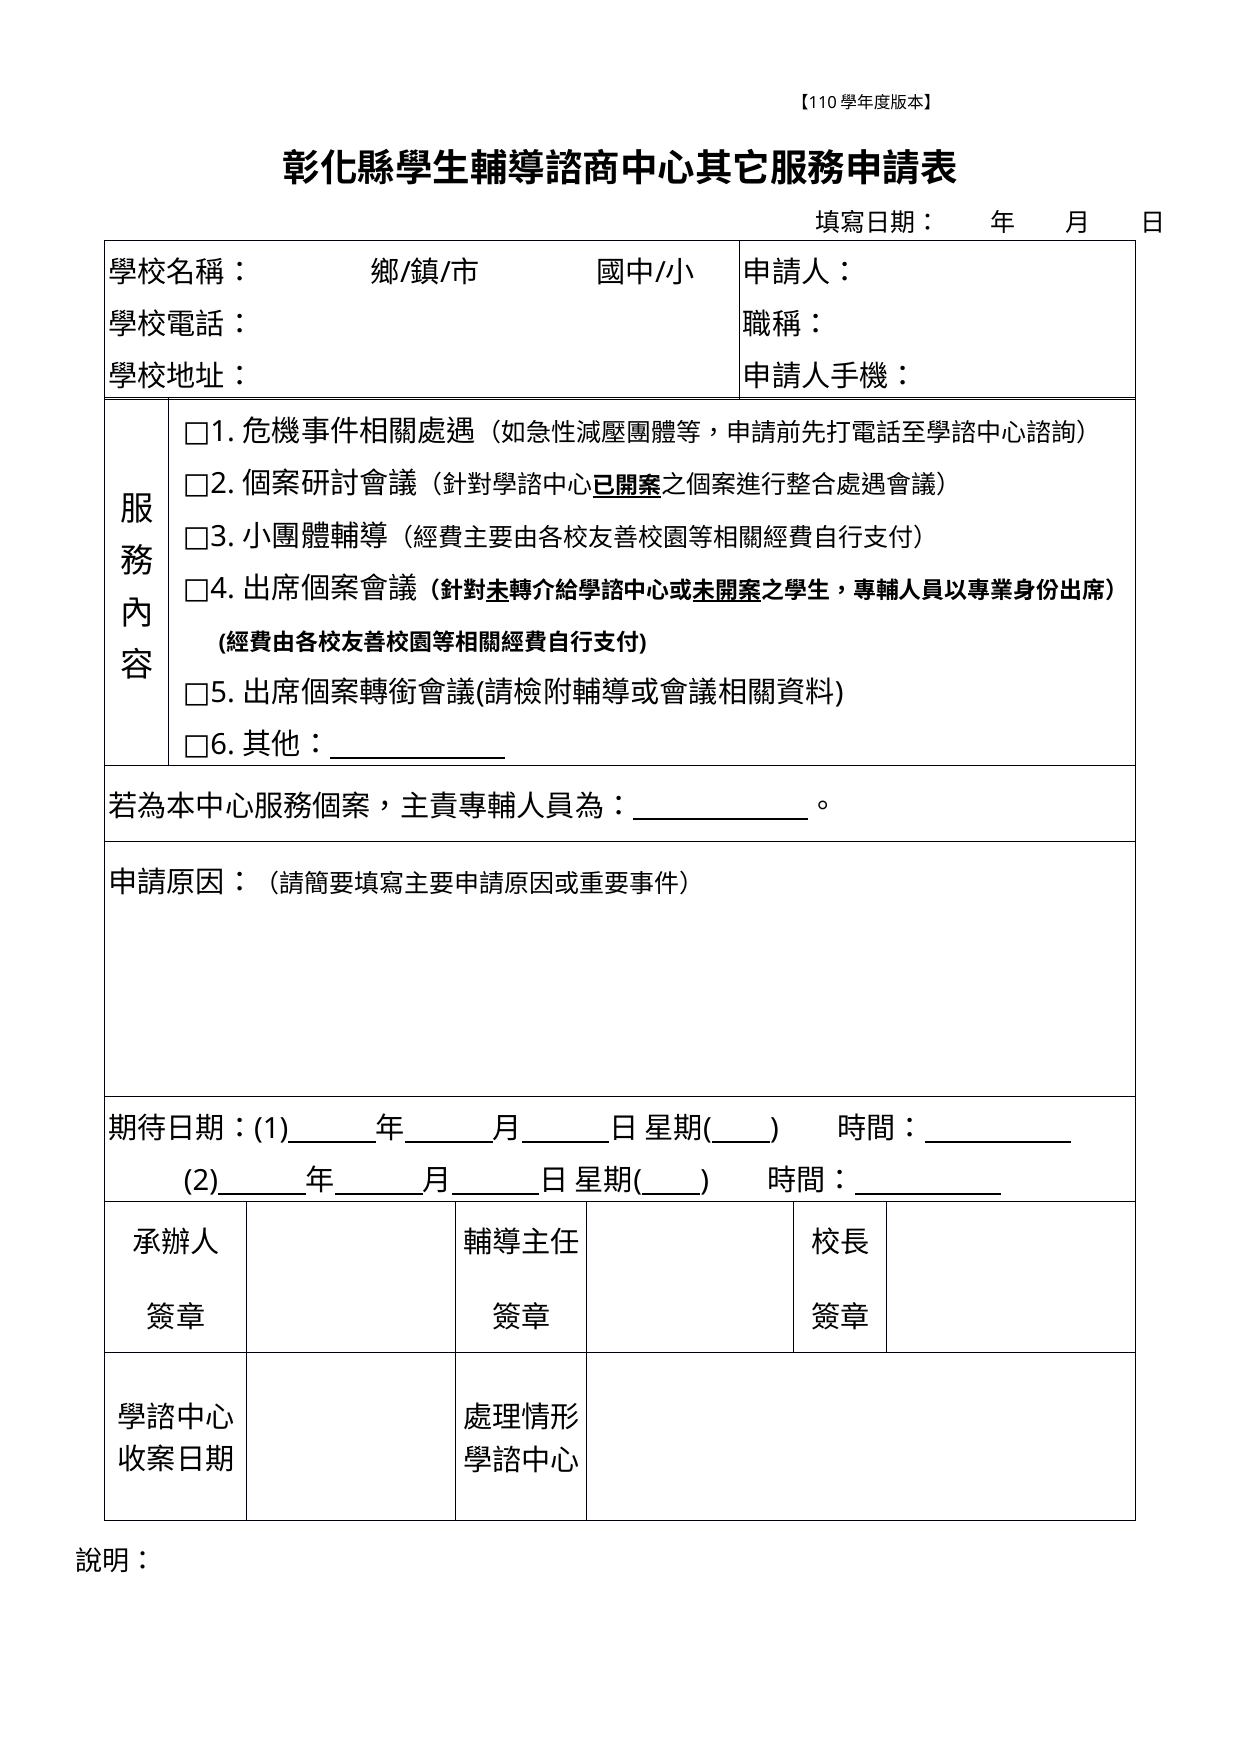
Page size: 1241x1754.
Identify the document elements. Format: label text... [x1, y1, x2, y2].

table_cell [887, 1202, 1135, 1352]
text 彰化縣學生輔導諮商中心其它服務申請表 [75, 127, 1165, 202]
table_cell 若為本中心服務個案，主責專輔人員為： 。 [105, 766, 1135, 841]
table_cell 期待日期：(1) 年 月 日 星期( ) 時間： (2) 年 月 日 星期( ) 時間： [105, 1097, 1135, 1201]
table_cell 處理情形 學諮中心 [456, 1353, 586, 1519]
table_cell [587, 1202, 793, 1352]
table_cell 校長 簽章 [794, 1202, 886, 1352]
table_cell 學諮中心收案日期 [105, 1353, 246, 1519]
table_header 學校名稱： 鄉/鎮/市 國中/小 學校電話： 學校地址： [105, 241, 739, 397]
table_cell [247, 1353, 455, 1519]
text 填寫日期： 年 月 日 [75, 202, 1165, 240]
table_cell [587, 1353, 1135, 1519]
table_cell [247, 1202, 455, 1352]
table_cell 服 務 內 容 [105, 400, 168, 765]
table_header 申請人： 職稱： 申請人手機： [740, 241, 1135, 397]
table_cell 輔導主任 簽章 [456, 1202, 586, 1352]
text 說明： [75, 1521, 1165, 1596]
table_cell □1. 危機事件相關處遇（如急性減壓團體等，申請前先打電話至學諮中心諮詢） □2. 個案研討會議（針對學諮中心已開案之個案進行整合處遇會議） □3. 小團體輔導（經費主要由各校友善校園等相關經費自行支付） □4. 出席個案會議（針對未轉介給學諮中心或未開案之學生，專輔人員以專業身份出席） (經費由各校友善校園等相關經費自行支付) □5. 出席個案轉銜會議(請檢附輔導或會議相關資料) □6. 其他： [169, 400, 1135, 765]
table_cell 申請原因：（請簡要填寫主要申請原因或重要事件） [105, 842, 1135, 1096]
table_cell 承辦人 簽章 [105, 1202, 246, 1352]
